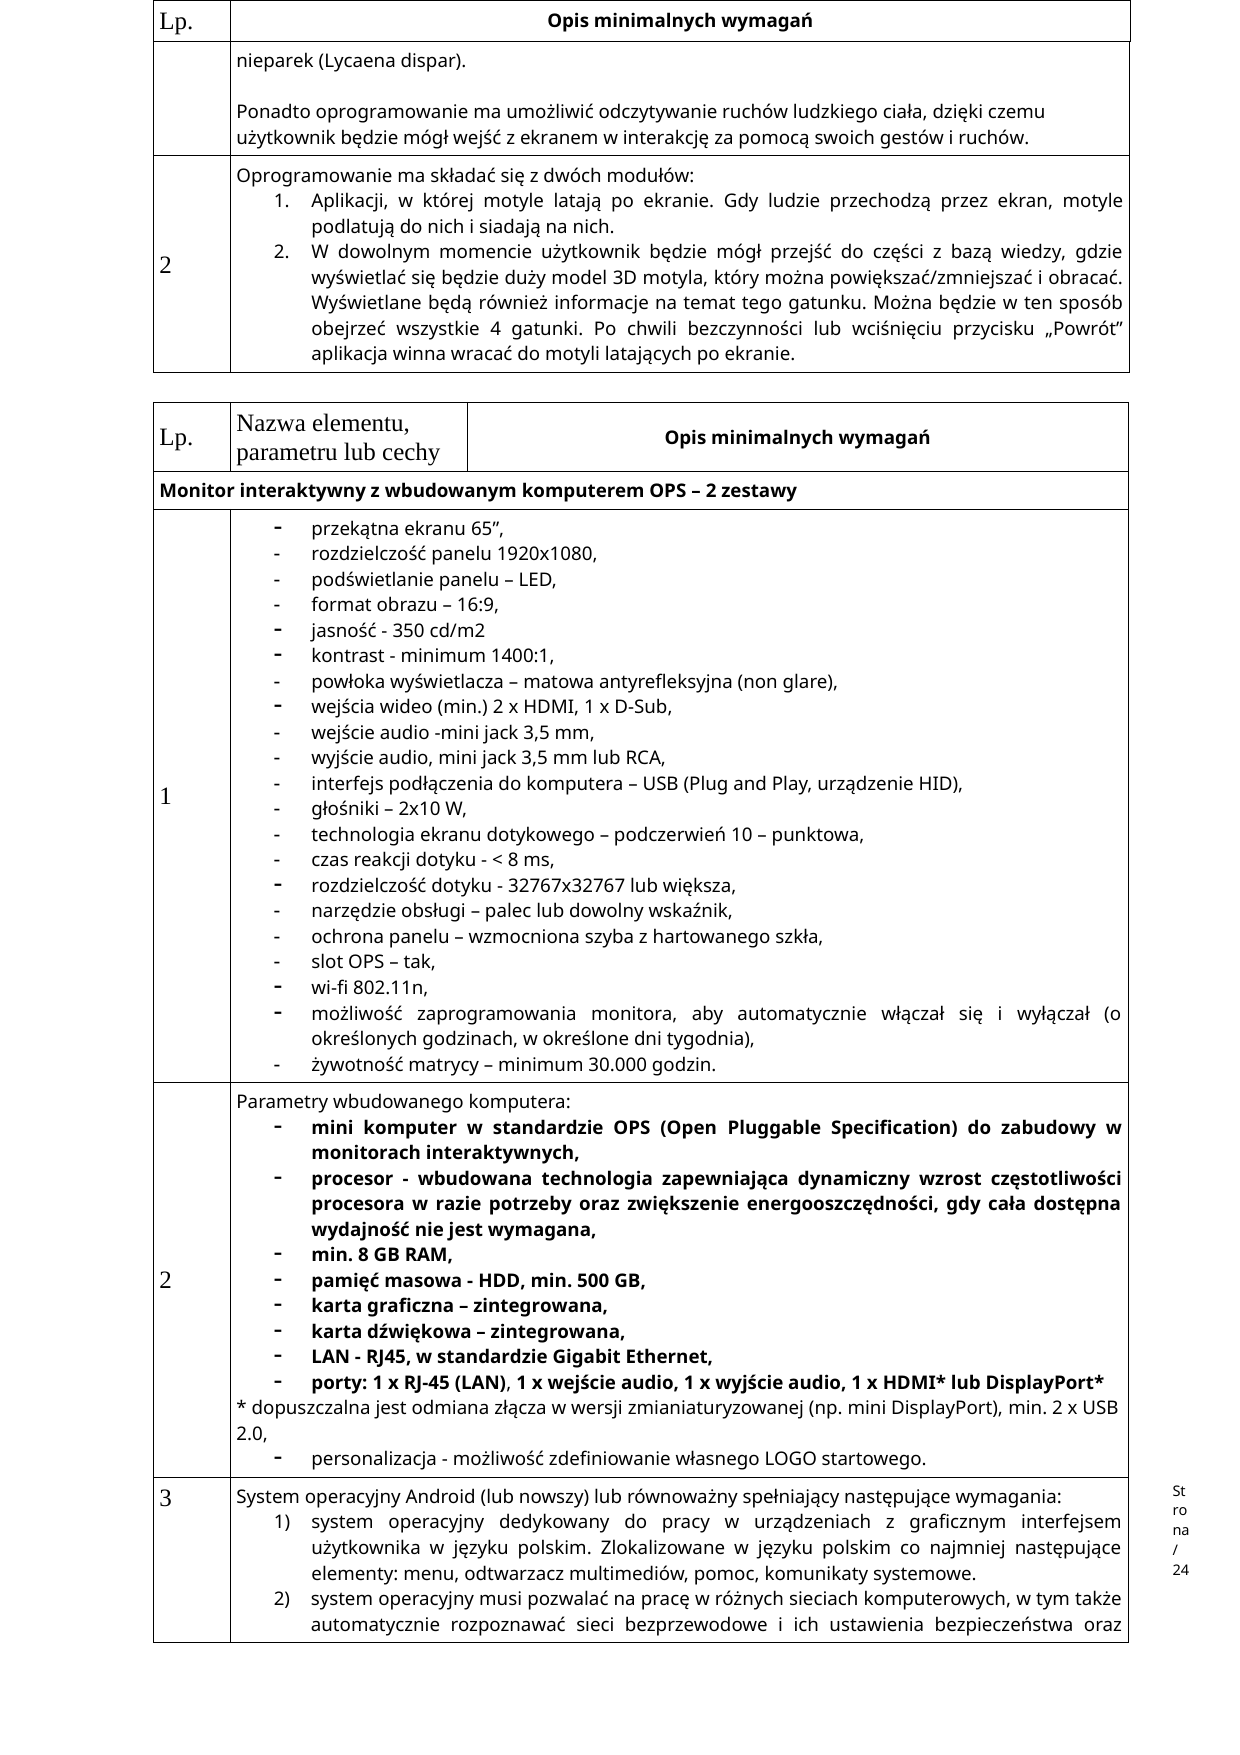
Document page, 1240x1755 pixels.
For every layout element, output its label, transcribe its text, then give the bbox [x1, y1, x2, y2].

table_cell nieparek (Lycaena dispar). Ponadto oprogramowanie ma umożliwić odczytywanie ruchów ludzkiego ciała, dzięki czemu użytkownik będzie mógł wejść z ekranem w interakcję za pomocą swoich gestów i ruchów. [231, 42, 1129, 155]
table_cell 2 [154, 156, 230, 372]
table_cell przekątna ekranu 65”, rozdzielczość panelu 1920x1080, podświetlanie panelu – LED, format obrazu – 16:9, jasność - 350 cd/m2 kontrast - minimum 1400:1, powłoka wyświetlacza – matowa antyrefleksyjna (non glare), wejścia wideo (min.) 2 x HDMI, 1 x D-Sub, wejście audio -mini jack 3,5 mm, wyjście audio, mini jack 3,5 mm lub RCA, interfejs podłączenia do komputera – USB (Plug and Play, urządzenie HID), głośniki – 2x10 W, technologia ekranu dotykowego – podczerwień 10 – punktowa, czas reakcji dotyku - < 8 ms, rozdzielczość dotyku - 32767x32767 lub większa, narzędzie obsługi – palec lub dowolny wskaźnik, ochrona panelu – wzmocniona szyba z hartowanego szkła, slot OPS – tak, wi-fi 802.11n, możliwość zaprogramowania monitora, aby automatycznie włączał się i wyłączał (o określonych godzinach, w określone dni tygodnia), żywotność matrycy – minimum 30.000 godzin. [231, 510, 1128, 1082]
table_cell 3 [154, 1478, 230, 1642]
table_cell [154, 42, 230, 155]
table_header Opis minimalnych wymagań [468, 403, 1128, 471]
table_header Lp. [154, 1, 230, 41]
table_header Lp. [154, 403, 230, 471]
table_cell Monitor interaktywny z wbudowanym komputerem OPS – 2 zestawy [154, 472, 1128, 509]
table_header Nazwa elementu, parametru lub cechy [231, 403, 467, 471]
table_cell System operacyjny Android (lub nowszy) lub równoważny spełniający następujące wymagania: system operacyjny dedykowany do pracy w urządzeniach z graficznym interfejsem użytkownika w języku polskim. Zlokalizowane w języku polskim co najmniej następujące elementy: menu, odtwarzacz multimediów, pomoc, komunikaty systemowe. system operacyjny musi pozwalać na pracę w różnych sieciach komputerowych, w tym także automatycznie rozpoznawać sieci bezprzewodowe i ich ustawienia bezpieczeństwa oraz [231, 1478, 1128, 1642]
table_cell 2 [154, 1083, 230, 1477]
table_cell Oprogramowanie ma składać się z dwóch modułów: Aplikacji, w której motyle latają po ekranie. Gdy ludzie przechodzą przez ekran, motyle podlatują do nich i siadają na nich. W dowolnym momencie użytkownik będzie mógł przejść do części z bazą wiedzy, gdzie wyświetlać się będzie duży model 3D motyla, który można powiększać/zmniejszać i obracać. Wyświetlane będą również informacje na temat tego gatunku. Można będzie w ten sposób obejrzeć wszystkie 4 gatunki. Po chwili bezczynności lub wciśnięciu przycisku „Powrót” aplikacja winna wracać do motyli latających po ekranie. [231, 156, 1129, 372]
table_header Opis minimalnych wymagań [231, 1, 1130, 41]
table_cell 1 [154, 510, 230, 1082]
table_cell Parametry wbudowanego komputera: mini komputer w standardzie OPS (Open Pluggable Specification) do zabudowy w monitorach interaktywnych, procesor - wbudowana technologia zapewniająca dynamiczny wzrost częstotliwości procesora w razie potrzeby oraz zwiększenie energooszczędności, gdy cała dostępna wydajność nie jest wymagana, min. 8 GB RAM, pamięć masowa - HDD, min. 500 GB, karta graficzna – zintegrowana, karta dźwiękowa – zintegrowana, LAN - RJ45, w standardzie Gigabit Ethernet, porty: 1 x RJ-45 (LAN), 1 x wejście audio, 1 x wyjście audio, 1 x HDMI* lub DisplayPort* * dopuszczalna jest odmiana złącza w wersji zmianiaturyzowanej (np. mini DisplayPort), min. 2 x USB 2.0, personalizacja - możliwość zdefiniowanie własnego LOGO startowego. [231, 1083, 1128, 1477]
